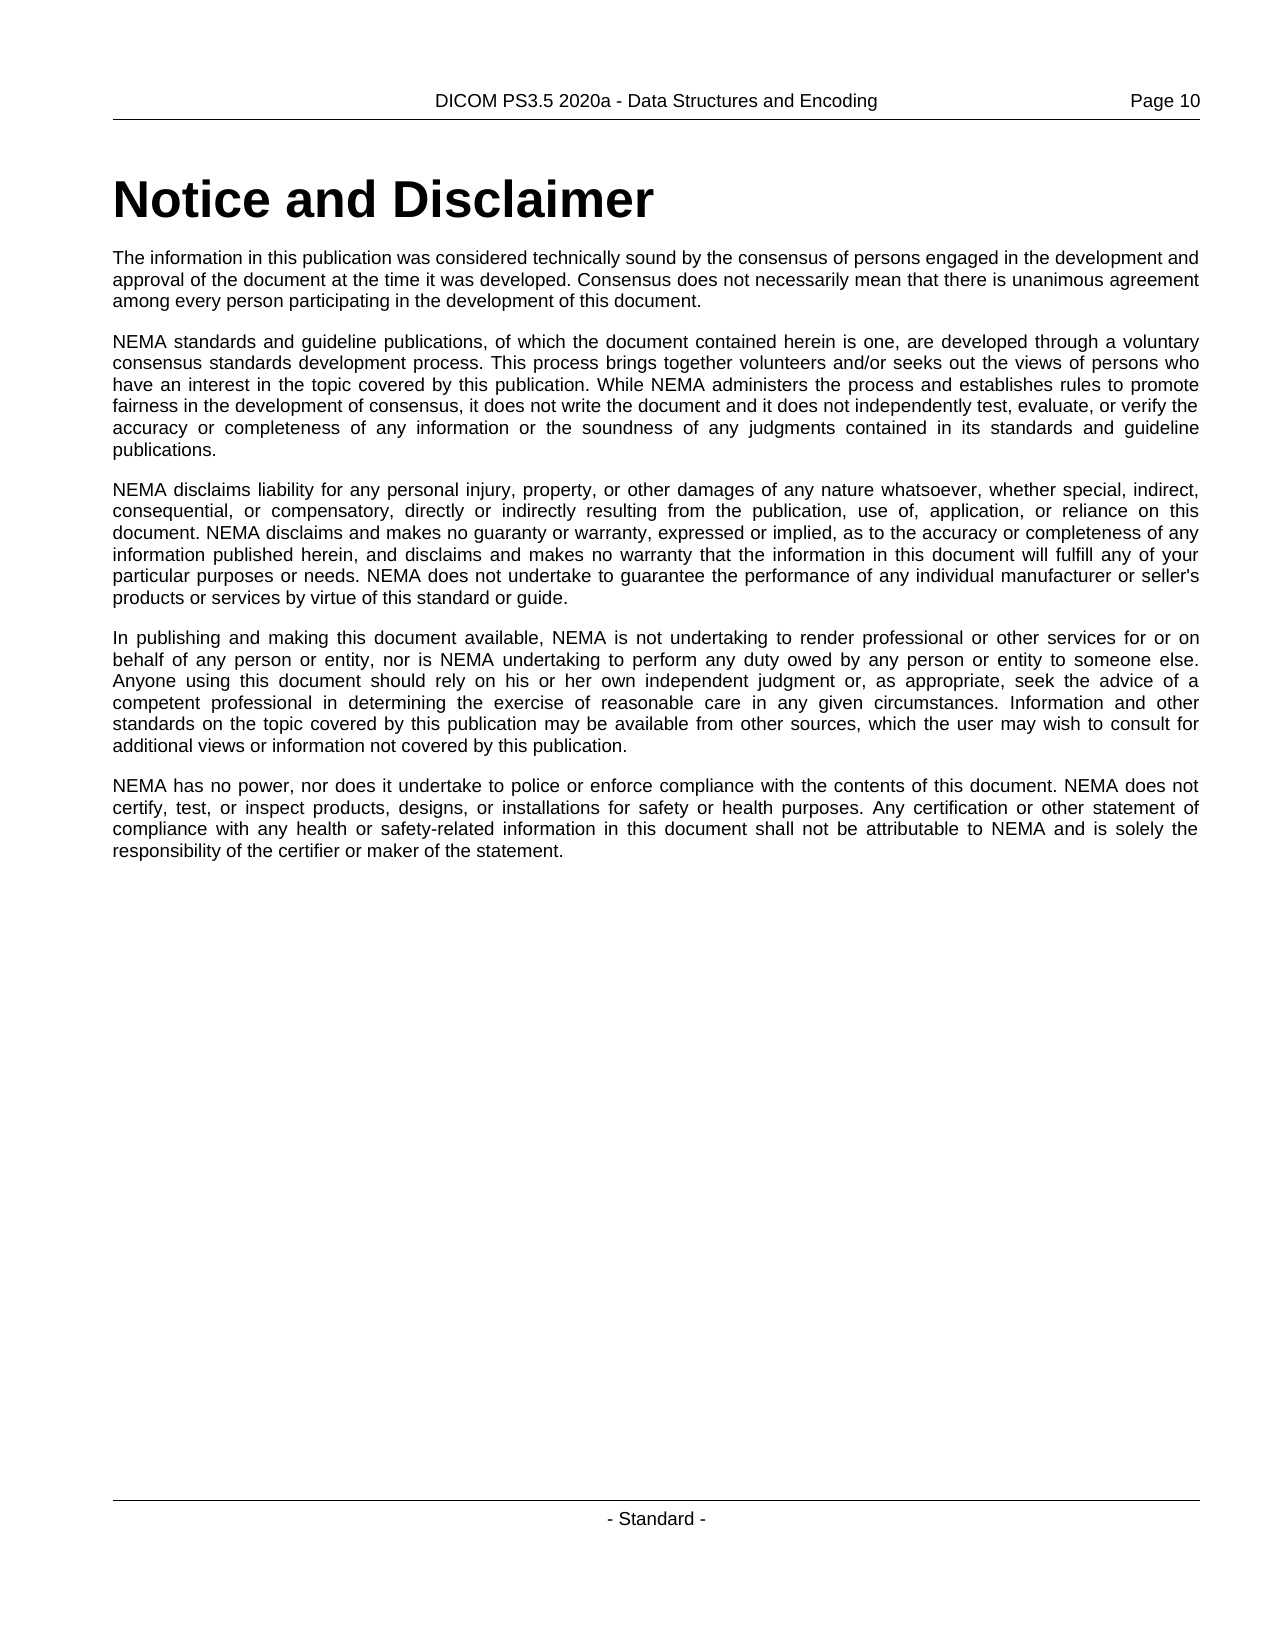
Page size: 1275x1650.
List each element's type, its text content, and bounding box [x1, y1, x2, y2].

text In publishing and making this document available, NEMA is not undertaking to render professional or other services for or on behalf of any person or entity, nor is NEMA undertaking to perform any duty owed by any person or entity to someone else. Anyone using this document should rely on his or her own independent judgment or, as appropriate, seek the advice of a competent professional in determining the exercise of reasonable care in any given circumstances. Information and other standards on the topic covered by this publication may be available from other sources, which the user may wish to consult for additional views or information not covered by this publication. [112, 627, 1200, 756]
text The information in this publication was considered technically sound by the consensus of persons engaged in the development and approval of the document at the time it was developed. Consensus does not necessarily mean that there is unanimous agreement among every person participating in the development of this document. [112, 247, 1200, 312]
text NEMA standards and guideline publications, of which the document contained herein is one, are developed through a voluntary consensus standards development process. This process brings together volunteers and/or seeks out the views of persons who have an interest in the topic covered by this publication. While NEMA administers the process and establishes rules to promote fairness in the development of consensus, it does not write the document and it does not independently test, evaluate, or verify the accuracy or completeness of any information or the soundness of any judgments contained in its standards and guideline publications. [112, 331, 1200, 460]
text Notice and Disclaimer [112, 169, 1200, 228]
text NEMA has no power, nor does it undertake to police or enforce compliance with the contents of this document. NEMA does not certify, test, or inspect products, designs, or installations for safety or health purposes. Any certification or other statement of compliance with any health or safety-related information in this document shall not be attributable to NEMA and is solely the responsibility of the certifier or maker of the statement. [112, 775, 1200, 861]
text NEMA disclaims liability for any personal injury, property, or other damages of any nature whatsoever, whether special, indirect, consequential, or compensatory, directly or indirectly resulting from the publication, use of, application, or reliance on this document. NEMA disclaims and makes no guaranty or warranty, expressed or implied, as to the accuracy or completeness of any information published herein, and disclaims and makes no warranty that the information in this document will fulfill any of your particular purposes or needs. NEMA does not undertake to guarantee the performance of any individual manufacturer or seller's products or services by virtue of this standard or guide. [112, 479, 1200, 608]
